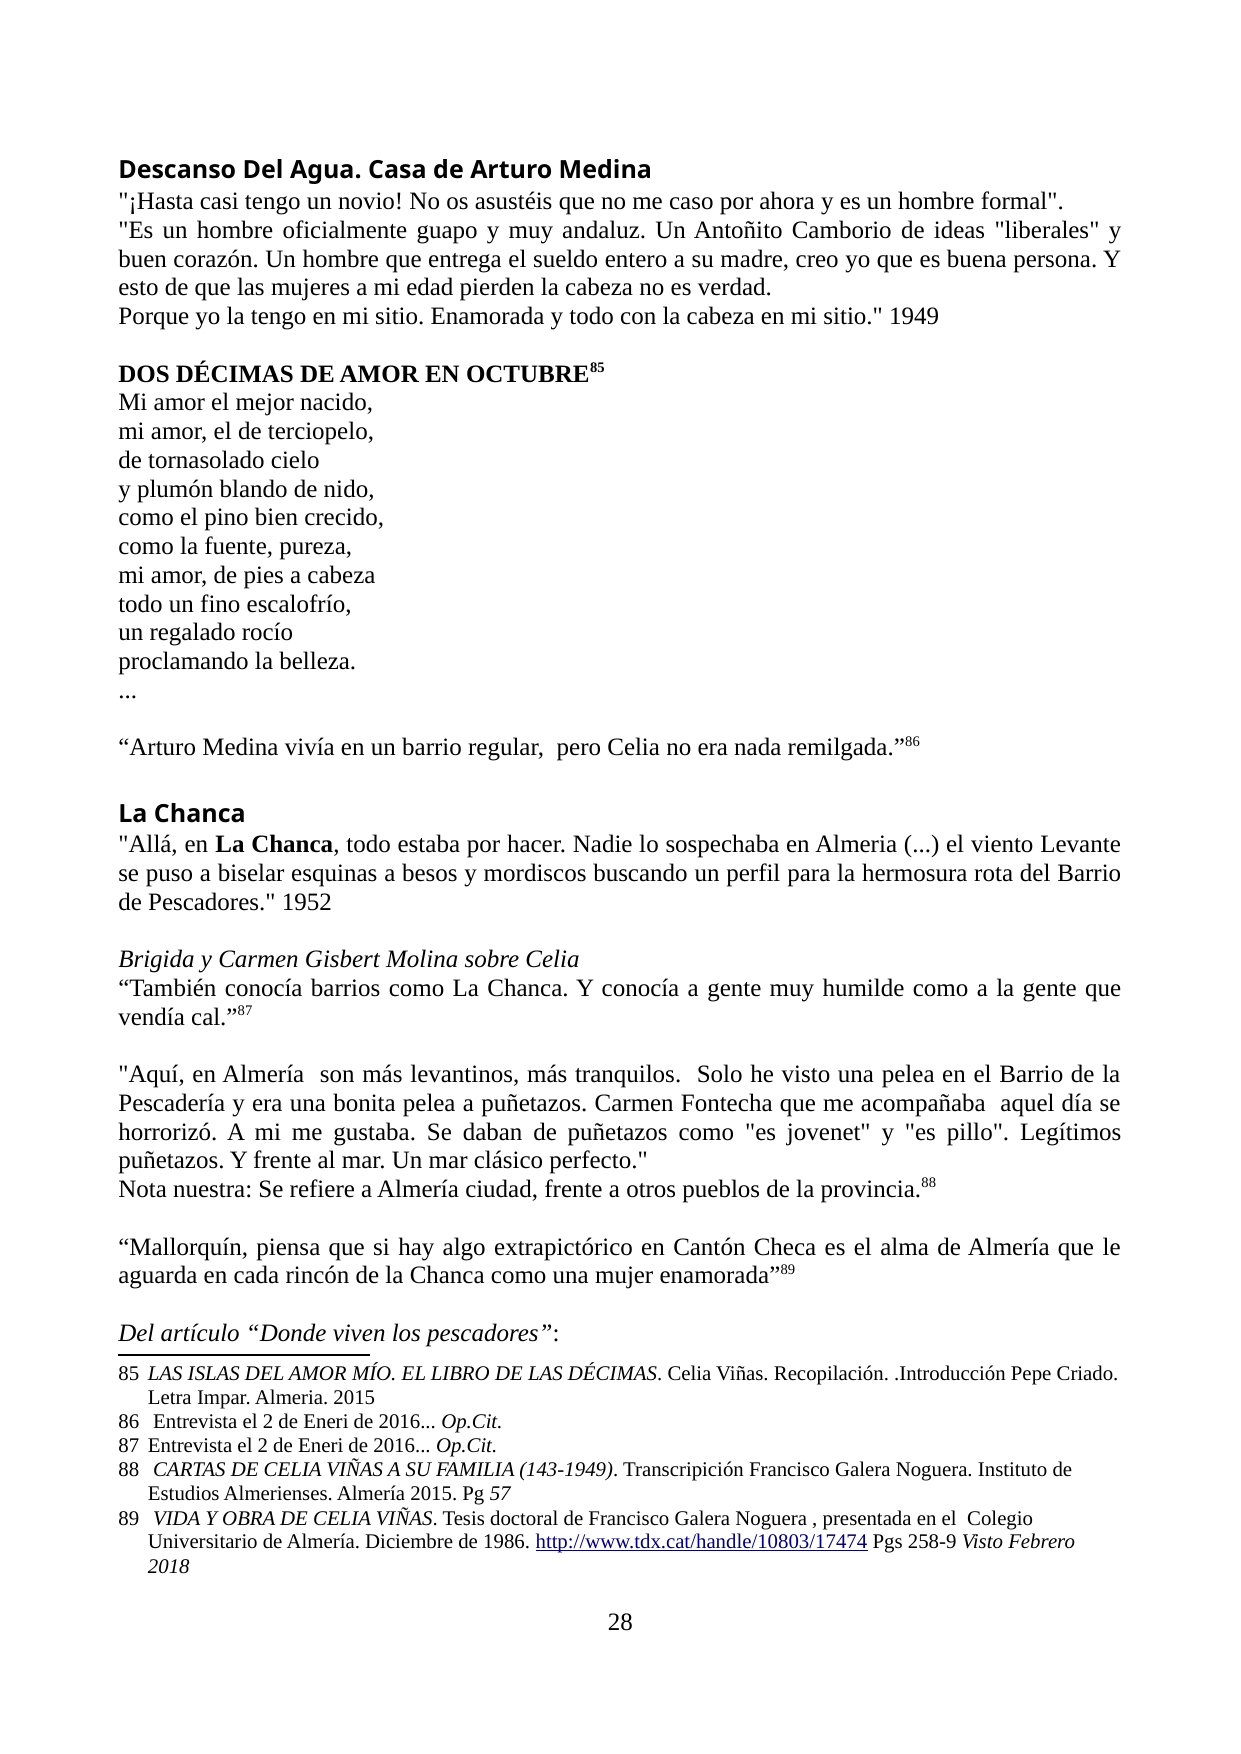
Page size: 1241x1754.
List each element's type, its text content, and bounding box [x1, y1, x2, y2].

text "Allá, en La Chanca, todo estaba por hacer. Nadie lo sospechaba en Almeria (...) el viento Levante se puso a biselar esquinas a besos y mordiscos buscando un perfil para la hermosura rota del Barrio de Pescadores." 1952 [118, 829, 1122, 916]
text "Es un hombre oficialmente guapo y muy andaluz. Un Antoñito Camborio de ideas "liberales" y buen corazón. Un hombre que entrega el sueldo entero a su madre, creo yo que es buena persona. Y esto de que las mujeres a mi edad pierden la cabeza no es verdad. [118, 215, 1122, 301]
text DOS DÉCIMAS DE AMOR EN OCTUBRE [118, 359, 1122, 387]
text Brigida y Carmen Gisbert Molina sobre Celia [118, 944, 1122, 973]
text mi amor, de pies a cabeza [118, 560, 1122, 589]
text mi amor, el de terciopelo, [118, 416, 1122, 445]
text proclamando la belleza. [118, 646, 1122, 675]
text y plumón blando de nido, [118, 474, 1122, 502]
text ... [118, 675, 1122, 704]
text Mi amor el mejor nacido, [118, 387, 1122, 416]
text un regalado rocío [118, 617, 1122, 646]
text Del artículo “Donde viven los pescadores”: [118, 1318, 1122, 1347]
text todo un fino escalofrío, [118, 589, 1122, 617]
text Entrevista el 2 de Eneri de 2016... Op.Cit. [118, 1433, 1122, 1457]
text LAS ISLAS DEL AMOR MÍO. EL LIBRO DE LAS DÉCIMAS. Celia Viñas. Recopilación. .Introducción Pepe Criado. Letra Impar. Almeria. 2015 [118, 1361, 1122, 1409]
text La Chanca [118, 795, 1122, 829]
text VIDA Y OBRA DE CELIA VIÑAS. Tesis doctoral de Francisco Galera Noguera , presentada en el Colegio Universitario de Almería. Diciembre de 1986. http://www.tdx.cat/handle/10803/17474 Pgs 258-9 Visto Febrero 2018 [118, 1505, 1122, 1578]
text CARTAS DE CELIA VIÑAS A SU FAMILIA (143-1949). Transcripición Francisco Galera Noguera. Instituto de Estudios Almerienses. Almería 2015. Pg 57 [118, 1457, 1122, 1505]
text como la fuente, pureza, [118, 531, 1122, 560]
text “Arturo Medina vivía en un barrio regular, pero Celia no era nada remilgada.” [118, 732, 1122, 761]
text Descanso Del Agua. Casa de Arturo Medina [118, 152, 1122, 186]
text como el pino bien crecido, [118, 502, 1122, 531]
text “También conocía barrios como La Chanca. Y conocía a gente muy humilde como a la gente que vendía cal.” [118, 973, 1122, 1031]
text de tornasolado cielo [118, 445, 1122, 474]
text "¡Hasta casi tengo un novio! No os asustéis que no me caso por ahora y es un hombre formal". [118, 186, 1122, 215]
text Nota nuestra: Se refiere a Almería ciudad, frente a otros pueblos de la provincia. [118, 1174, 1122, 1203]
text “Mallorquín, piensa que si hay algo extrapictórico en Cantón Checa es el alma de Almería que le aguarda en cada rincón de la Chanca como una mujer enamorada” [118, 1232, 1122, 1289]
text Porque yo la tengo en mi sitio. Enamorada y todo con la cabeza en mi sitio." 1949 [118, 301, 1122, 330]
text Entrevista el 2 de Eneri de 2016... Op.Cit. [118, 1409, 1122, 1433]
text "Aquí, en Almería son más levantinos, más tranquilos. Solo he visto una pelea en el Barrio de la Pescadería y era una bonita pelea a puñetazos. Carmen Fontecha que me acompañaba aquel día se horrorizó. A mi me gustaba. Se daban de puñetazos como "es jovenet" y "es pillo". Legítimos puñetazos. Y frente al mar. Un mar clásico perfecto." [118, 1059, 1122, 1174]
